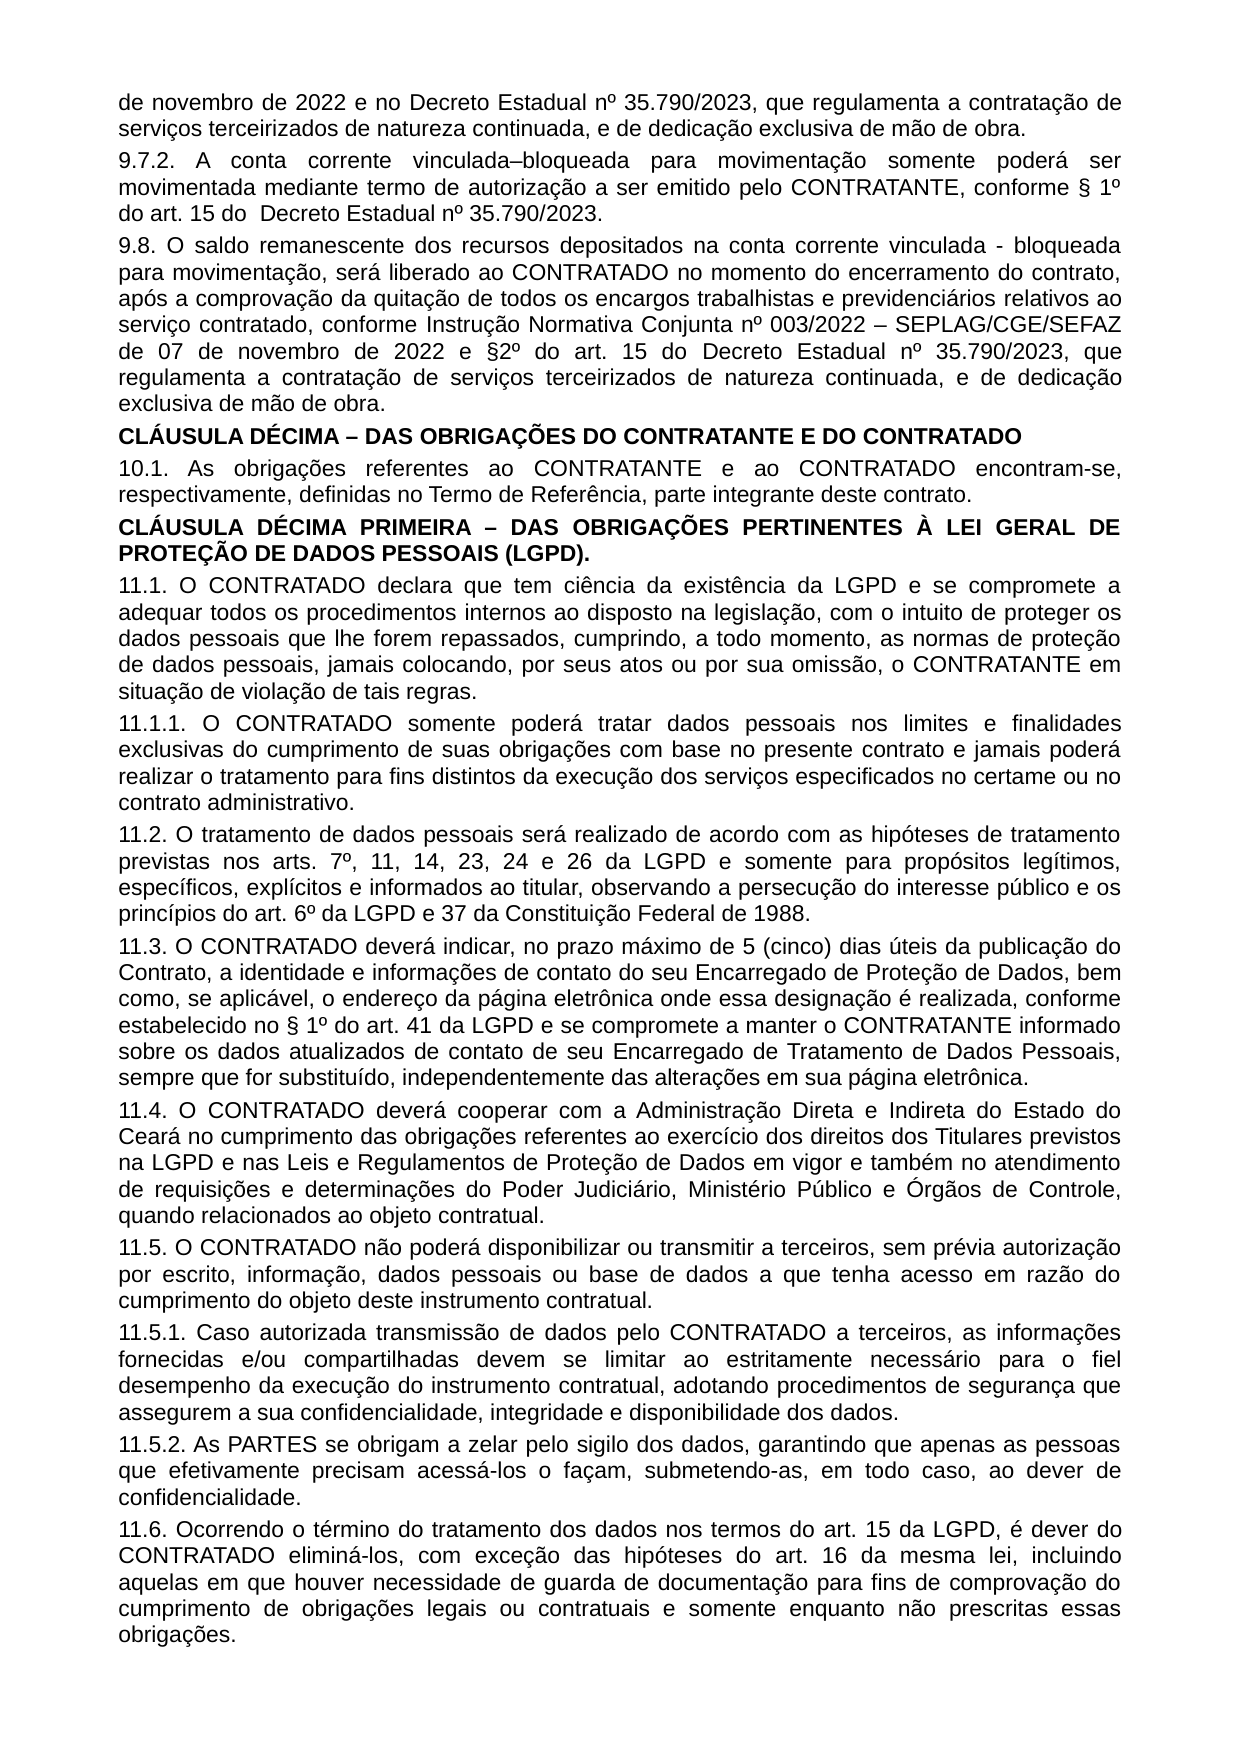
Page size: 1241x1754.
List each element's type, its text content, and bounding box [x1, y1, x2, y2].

text 11.2. O tratamento de dados pessoais será realizado de acordo com as hipóteses de tratamento previstas nos arts. 7º, 11, 14, 23, 24 e 26 da LGPD e somente para propósitos legítimos, específicos, explícitos e informados ao titular, observando a persecução do interesse público e os princípios do art. 6º da LGPD e 37 da Constituição Federal de 1988. [118, 821, 1122, 927]
list 11.1. O CONTRATADO declara que tem ciência da existência da LGPD e se compromete a adequar todos os procedimentos internos ao disposto na legislação, com o intuito de proteger os dados pessoais que lhe forem repassados, cumprindo, a todo momento, as normas de proteção de dados pessoais, jamais colocando, por seus atos ou por sua omissão, o CONTRATANTE em situação de violação de tais regras. [118, 572, 1122, 704]
text CLÁUSULA DÉCIMA – DAS OBRIGAÇÕES DO CONTRATANTE E DO CONTRATADO [118, 423, 1122, 449]
text 11.5.1. Caso autorizada transmissão de dados pelo CONTRATADO a terceiros, as informações fornecidas e/ou compartilhadas devem se limitar ao estritamente necessário para o fiel desempenho da execução do instrumento contratual, adotando procedimentos de segurança que assegurem a sua confidencialidade, integridade e disponibilidade dos dados. [118, 1319, 1122, 1425]
text 11.5.2. As PARTES se obrigam a zelar pelo sigilo dos dados, garantindo que apenas as pessoas que efetivamente precisam acessá-los o façam, submetendo-as, em todo caso, ao dever de confidencialidade. [118, 1431, 1122, 1510]
text 11.3. O CONTRATADO deverá indicar, no prazo máximo de 5 (cinco) dias úteis da publicação do Contrato, a identidade e informações de contato do seu Encarregado de Proteção de Dados, bem como, se aplicável, o endereço da página eletrônica onde essa designação é realizada, conforme estabelecido no § 1º do art. 41 da LGPD e se compromete a manter o CONTRATANTE informado sobre os dados atualizados de contato de seu Encarregado de Tratamento de Dados Pessoais, sempre que for substituído, independentemente das alterações em sua página eletrônica. [118, 933, 1122, 1091]
text 11.5. O CONTRATADO não poderá disponibilizar ou transmitir a terceiros, sem prévia autorização por escrito, informação, dados pessoais ou base de dados a que tenha acesso em razão do cumprimento do objeto deste instrumento contratual. [118, 1234, 1122, 1313]
text 11.4. O CONTRATADO deverá cooperar com a Administração Direta e Indireta do Estado do Ceará no cumprimento das obrigações referentes ao exercício dos direitos dos Titulares previstos na LGPD e nas Leis e Regulamentos de Proteção de Dados em vigor e também no atendimento de requisições e determinações do Poder Judiciário, Ministério Público e Órgãos de Controle, quando relacionados ao objeto contratual. [118, 1097, 1122, 1228]
text CLÁUSULA DÉCIMA PRIMEIRA – DAS OBRIGAÇÕES PERTINENTES À LEI GERAL DE PROTEÇÃO DE DADOS PESSOAIS (LGPD). [118, 513, 1122, 566]
text 9.7.2. A conta corrente vinculada–bloqueada para movimentação somente poderá ser movimentada mediante termo de autorização a ser emitido pelo CONTRATANTE, conforme § 1º do art. 15 do Decreto Estadual nº 35.790/2023. [118, 147, 1122, 226]
text 11.1.1. O CONTRATADO somente poderá tratar dados pessoais nos limites e finalidades exclusivas do cumprimento de suas obrigações com base no presente contrato e jamais poderá realizar o tratamento para fins distintos da execução dos serviços especificados no certame ou no contrato administrativo. [118, 710, 1122, 815]
text 11.6. Ocorrendo o término do tratamento dos dados nos termos do art. 15 da LGPD, é dever do CONTRATADO eliminá-los, com exceção das hipóteses do art. 16 da mesma lei, incluindo aquelas em que houver necessidade de guarda de documentação para fins de comprovação do cumprimento de obrigações legais ou contratuais e somente enquanto não prescritas essas obrigações. [118, 1516, 1122, 1647]
text 9.8. O saldo remanescente dos recursos depositados na conta corrente vinculada - bloqueada para movimentação, será liberado ao CONTRATADO no momento do encerramento do contrato, após a comprovação da quitação de todos os encargos trabalhistas e previdenciários relativos ao serviço contratado, conforme Instrução Normativa Conjunta nº 003/2022 – SEPLAG/CGE/SEFAZ de 07 de novembro de 2022 e §2º do art. 15 do Decreto Estadual nº 35.790/2023, que regulamenta a contratação de serviços terceirizados de natureza continuada, e de dedicação exclusiva de mão de obra. [118, 232, 1122, 417]
text 10.1. As obrigações referentes ao CONTRATANTE e ao CONTRATADO encontram-se, respectivamente, definidas no Termo de Referência, parte integrante deste contrato. [118, 455, 1122, 508]
text de novembro de 2022 e no Decreto Estadual nº 35.790/2023, que regulamenta a contratação de serviços terceirizados de natureza continuada, e de dedicação exclusiva de mão de obra. [118, 88, 1122, 141]
